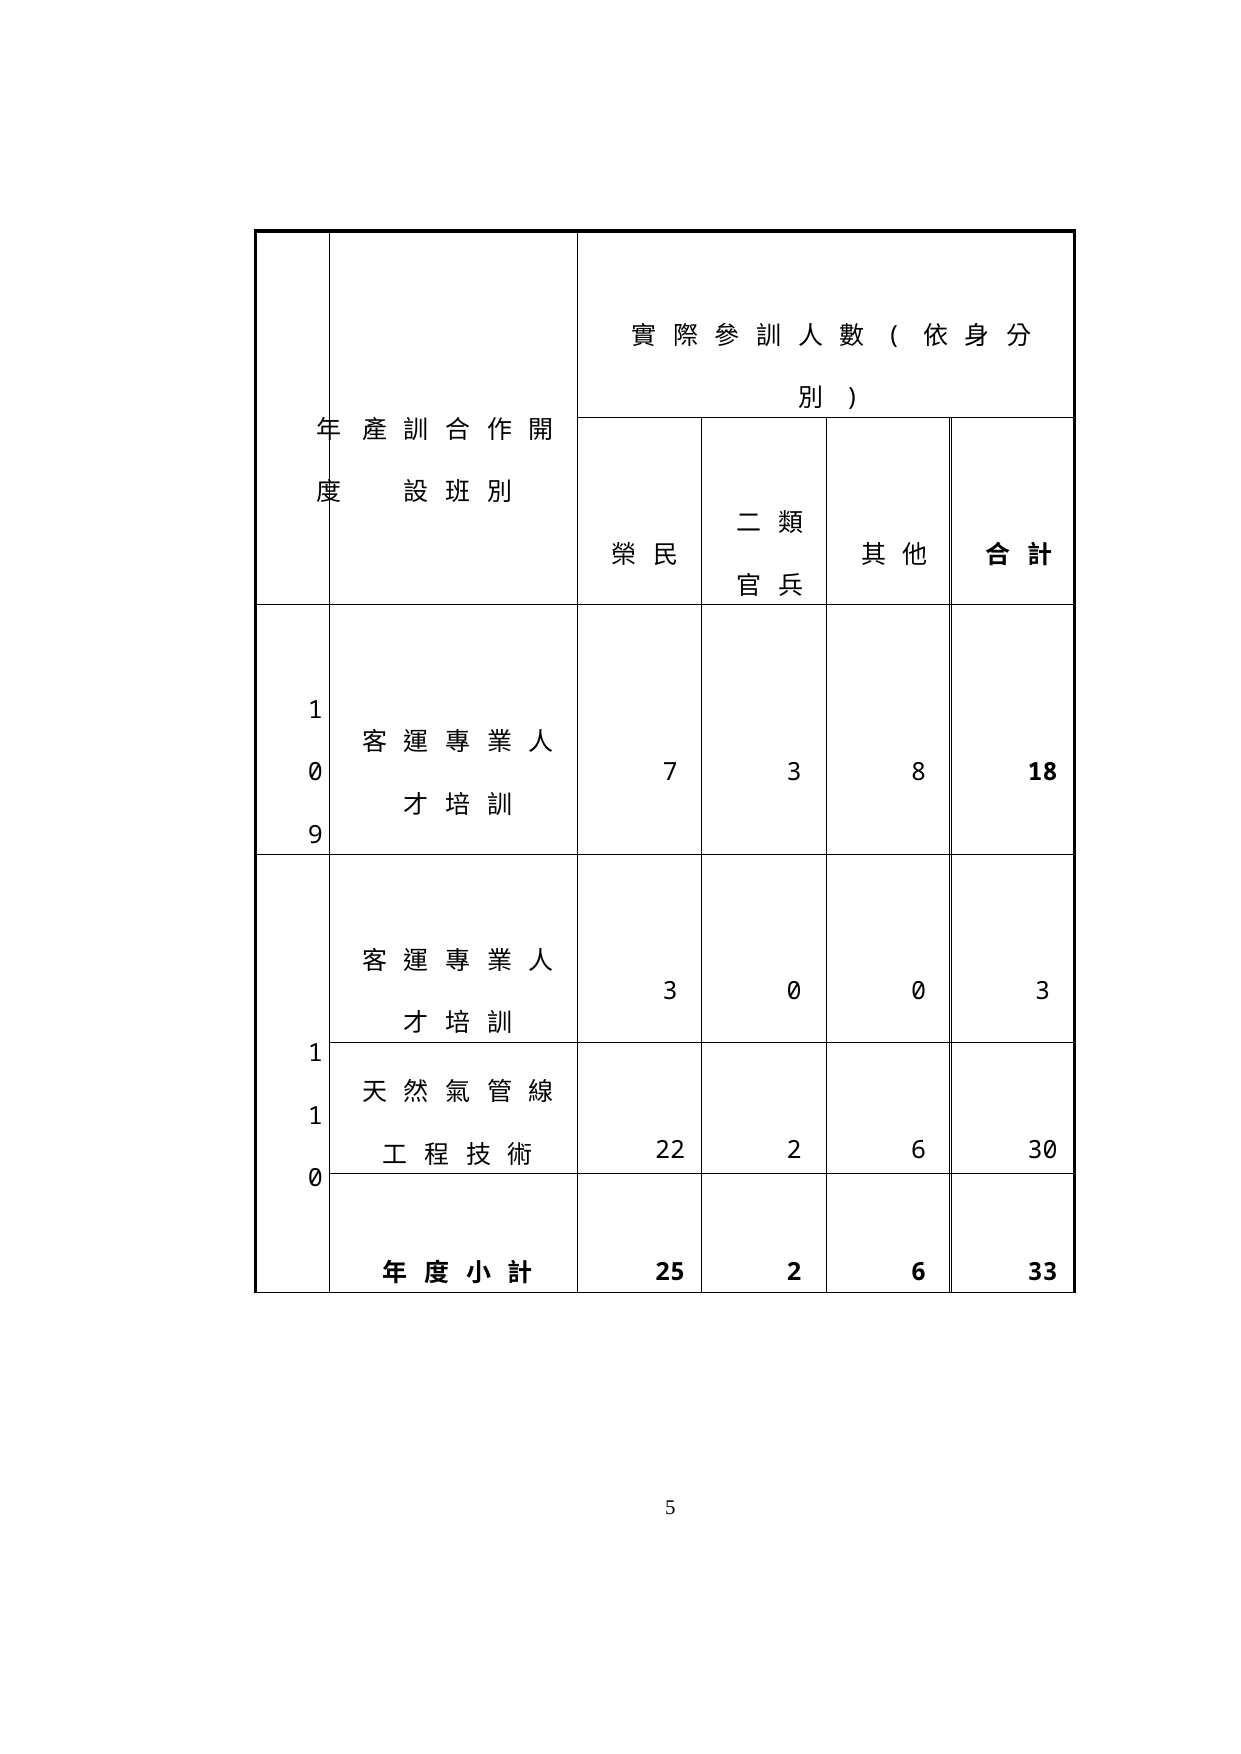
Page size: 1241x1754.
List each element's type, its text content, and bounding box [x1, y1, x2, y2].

table_cell 0 [827, 855, 949, 1042]
table_cell 8 [827, 605, 949, 854]
table_cell 客運專業人才培訓 [330, 605, 577, 854]
table_cell 30 [952, 1043, 1073, 1173]
table_cell 天然氣管線工程技術 [330, 1043, 577, 1173]
table_header 實際參訓人數(依身分別) [578, 233, 1073, 417]
table_cell 110 [257, 855, 329, 1292]
table_cell 合計 [952, 418, 1073, 604]
table_cell 7 [578, 605, 701, 854]
table_cell 2 [702, 1043, 826, 1173]
table_cell 0 [702, 855, 826, 1042]
table_cell 3 [702, 605, 826, 854]
table_cell 109 [257, 605, 329, 854]
table_cell 二類官兵 [702, 418, 826, 604]
table_cell 6 [827, 1043, 949, 1173]
table_cell 25 [578, 1174, 701, 1292]
table_cell 2 [702, 1174, 826, 1292]
table_cell 客運專業人才培訓 [330, 855, 577, 1042]
table_cell 33 [952, 1174, 1073, 1292]
table_cell 3 [952, 855, 1073, 1042]
table_header 產訓合作開設班別 [330, 233, 577, 604]
table_cell 3 [578, 855, 701, 1042]
table_cell 18 [952, 605, 1073, 854]
table_cell 其他 [827, 418, 949, 604]
table_cell 榮民 [578, 418, 701, 604]
table_cell 年度小計 [330, 1174, 577, 1292]
table_cell 22 [578, 1043, 701, 1173]
table_header 年度 [257, 233, 329, 604]
table_cell 6 [827, 1174, 949, 1292]
